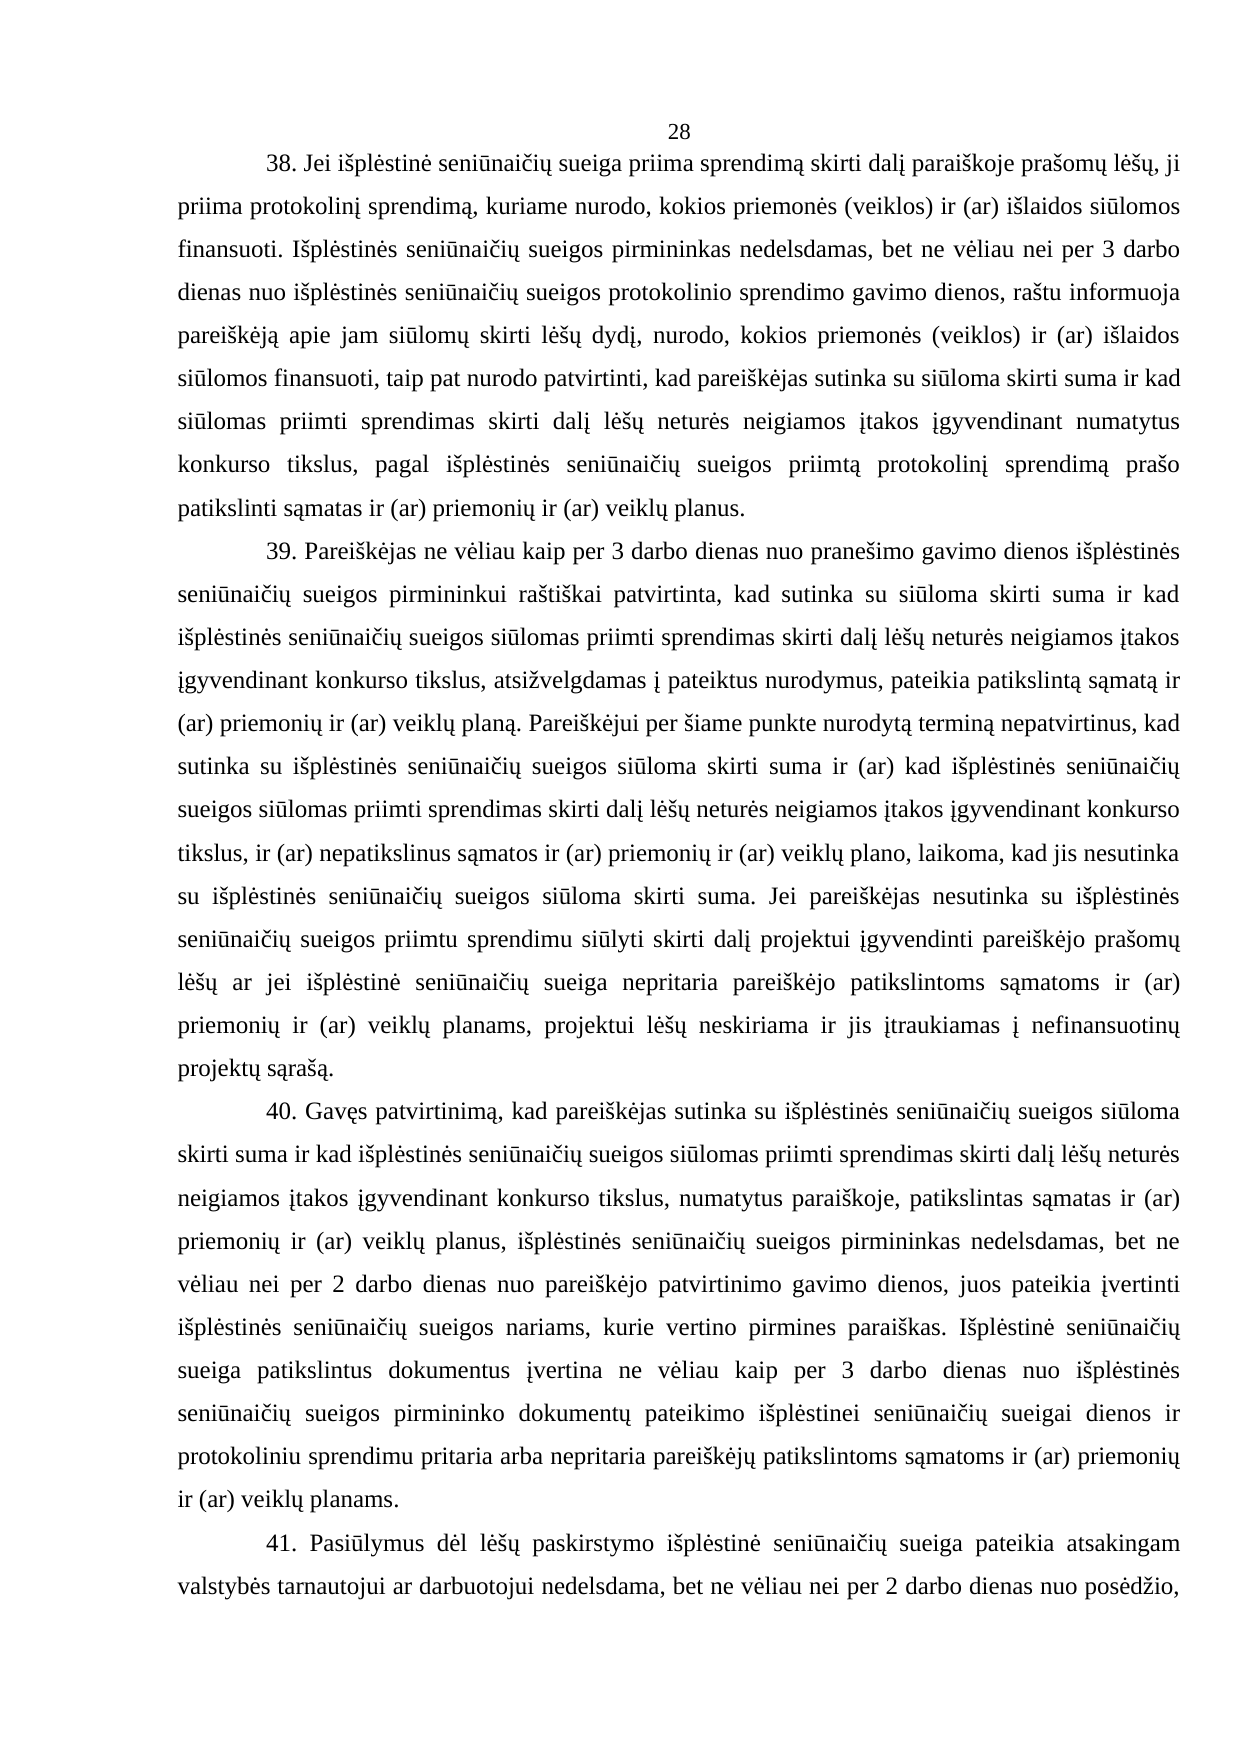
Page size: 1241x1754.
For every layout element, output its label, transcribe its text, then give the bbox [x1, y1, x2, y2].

text 40. Gavęs patvirtinimą, kad pareiškėjas sutinka su išplėstinės seniūnaičių sueigos siūloma skirti suma ir kad išplėstinės seniūnaičių sueigos siūlomas priimti sprendimas skirti dalį lėšų neturės neigiamos įtakos įgyvendinant konkurso tikslus, numatytus paraiškoje, patikslintas sąmatas ir (ar) priemonių ir (ar) veiklų planus, išplėstinės seniūnaičių sueigos pirmininkas nedelsdamas, bet ne vėliau nei per 2 darbo dienas nuo pareiškėjo patvirtinimo gavimo dienos, juos pateikia įvertinti išplėstinės seniūnaičių sueigos nariams, kurie vertino pirmines paraiškas. Išplėstinė seniūnaičių sueiga patikslintus dokumentus įvertina ne vėliau kaip per 3 darbo dienas nuo išplėstinės seniūnaičių sueigos pirmininko dokumentų pateikimo išplėstinei seniūnaičių sueigai dienos ir protokoliniu sprendimu pritaria arba nepritaria pareiškėjų patikslintoms sąmatoms ir (ar) priemonių ir (ar) veiklų planams. [177, 1096, 1181, 1513]
text 39. Pareiškėjas ne vėliau kaip per 3 darbo dienas nuo pranešimo gavimo dienos išplėstinės seniūnaičių sueigos pirmininkui raštiškai patvirtinta, kad sutinka su siūloma skirti suma ir kad išplėstinės seniūnaičių sueigos siūlomas priimti sprendimas skirti dalį lėšų neturės neigiamos įtakos įgyvendinant konkurso tikslus, atsižvelgdamas į pateiktus nurodymus, pateikia patikslintą sąmatą ir (ar) priemonių ir (ar) veiklų planą. Pareiškėjui per šiame punkte nurodytą terminą nepatvirtinus, kad sutinka su išplėstinės seniūnaičių sueigos siūloma skirti suma ir (ar) kad išplėstinės seniūnaičių sueigos siūlomas priimti sprendimas skirti dalį lėšų neturės neigiamos įtakos įgyvendinant konkurso tikslus, ir (ar) nepatikslinus sąmatos ir (ar) priemonių ir (ar) veiklų plano, laikoma, kad jis nesutinka su išplėstinės seniūnaičių sueigos siūloma skirti suma. Jei pareiškėjas nesutinka su išplėstinės seniūnaičių sueigos priimtu sprendimu siūlyti skirti dalį projektui įgyvendinti pareiškėjo prašomų lėšų ar jei išplėstinė seniūnaičių sueiga nepritaria pareiškėjo patikslintoms sąmatoms ir (ar) priemonių ir (ar) veiklų planams, projektui lėšų neskiriama ir jis įtraukiamas į nefinansuotinų projektų sąrašą. [177, 536, 1181, 1082]
text 38. Jei išplėstinė seniūnaičių sueiga priima sprendimą skirti dalį paraiškoje prašomų lėšų, ji priima protokolinį sprendimą, kuriame nurodo, kokios priemonės (veiklos) ir (ar) išlaidos siūlomos finansuoti. Išplėstinės seniūnaičių sueigos pirmininkas nedelsdamas, bet ne vėliau nei per 3 darbo dienas nuo išplėstinės seniūnaičių sueigos protokolinio sprendimo gavimo dienos, raštu informuoja pareiškėją apie jam siūlomų skirti lėšų dydį, nurodo, kokios priemonės (veiklos) ir (ar) išlaidos siūlomos finansuoti, taip pat nurodo patvirtinti, kad pareiškėjas sutinka su siūloma skirti suma ir kad siūlomas priimti sprendimas skirti dalį lėšų neturės neigiamos įtakos įgyvendinant numatytus konkurso tikslus, pagal išplėstinės seniūnaičių sueigos priimtą protokolinį sprendimą prašo patikslinti sąmatas ir (ar) priemonių ir (ar) veiklų planus. [177, 148, 1181, 521]
text 41. Pasiūlymus dėl lėšų paskirstymo išplėstinė seniūnaičių sueiga pateikia atsakingam valstybės tarnautojui ar darbuotojui nedelsdama, bet ne vėliau nei per 2 darbo dienas nuo posėdžio, [177, 1528, 1181, 1599]
